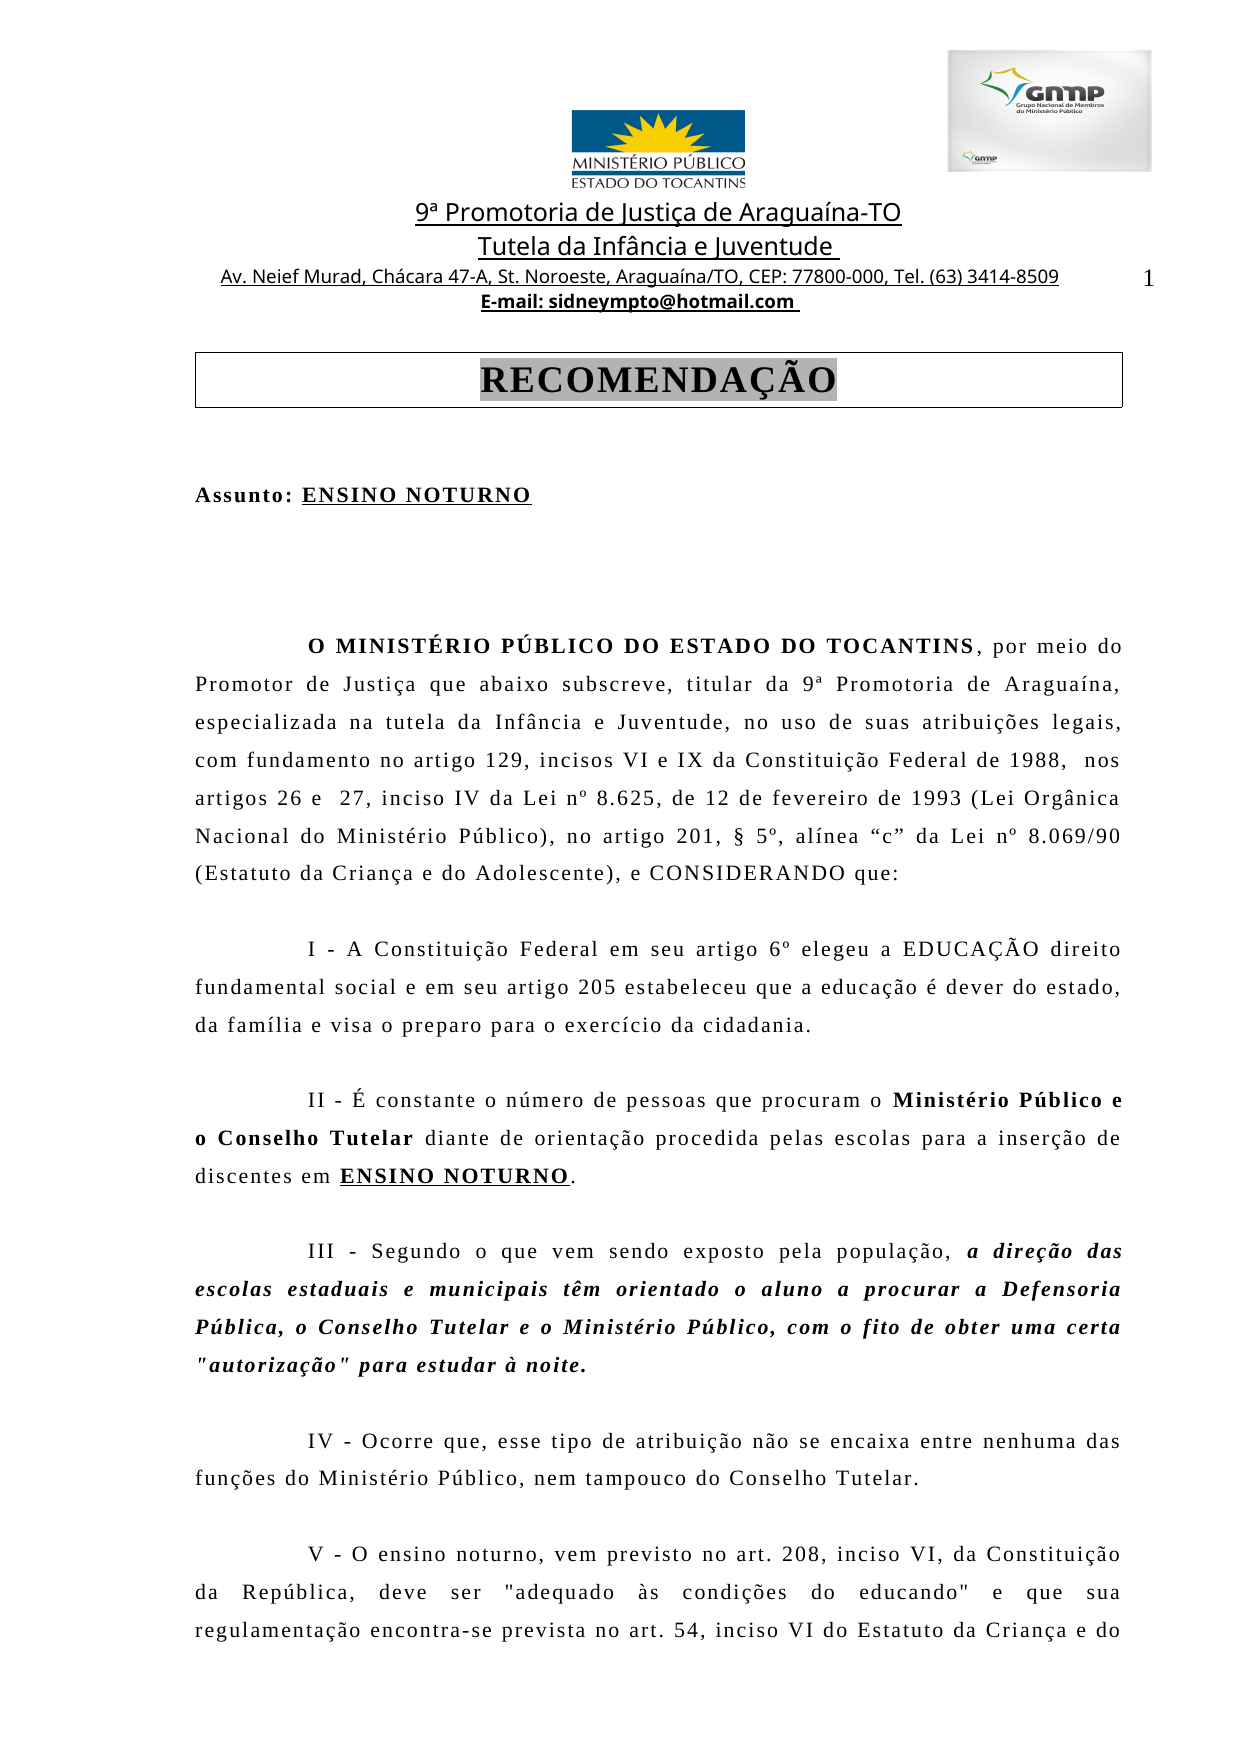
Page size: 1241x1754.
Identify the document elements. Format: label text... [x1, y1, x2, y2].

text Assunto: ENSINO NOTURNO [195, 482, 1122, 507]
text III - Segundo o que vem sendo exposto pela população, a direção das escolas estaduais e municipais têm orientado o aluno a procurar a Defensoria Pública, o Conselho Tutelar e o Ministério Público, com o fito de obter uma certa "autorização" para estudar à noite. [195, 1238, 1122, 1377]
table_header RECOMENDAÇÃO [196, 353, 1122, 407]
text I - A Constituição Federal em seu artigo 6º elegeu a EDUCAÇÃO direito fundamental social e em seu artigo 205 estabeleceu que a educação é dever do estado, da família e visa o preparo para o exercício da cidadania. [195, 936, 1122, 1037]
picture [947, 50, 1152, 172]
text V - O ensino noturno, vem previsto no art. 208, inciso VI, da Constituição da República, deve ser "adequado às condições do educando" e que sua regulamentação encontra-se prevista no art. 54, inciso VI do Estatuto da Criança e do [195, 1541, 1122, 1642]
text O MINISTÉRIO PÚBLICO DO ESTADO DO TOCANTINS, por meio do Promotor de Justiça que abaixo subscreve, titular da 9ª Promotoria de Araguaína, especializada na tutela da Infância e Juventude, no uso de suas atribuições legais, com fundamento no artigo 129, incisos VI e IX da Constituição Federal de 1988, nos artigos 26 e 27, inciso IV da Lei nº 8.625, de 12 de fevereiro de 1993 (Lei Orgânica Nacional do Ministério Público), no artigo 201, § 5º, alínea “c” da Lei nº 8.069/90 (Estatuto da Criança e do Adolescente), e CONSIDERANDO que: [195, 633, 1122, 886]
text IV - Ocorre que, esse tipo de atribuição não se encaixa entre nenhuma das funções do Ministério Público, nem tampouco do Conselho Tutelar. [195, 1428, 1122, 1491]
picture [571, 110, 746, 188]
text II - É constante o número de pessoas que procuram o Ministério Público e o Conselho Tutelar diante de orientação procedida pelas escolas para a inserção de discentes em ENSINO NOTURNO. [195, 1087, 1122, 1188]
